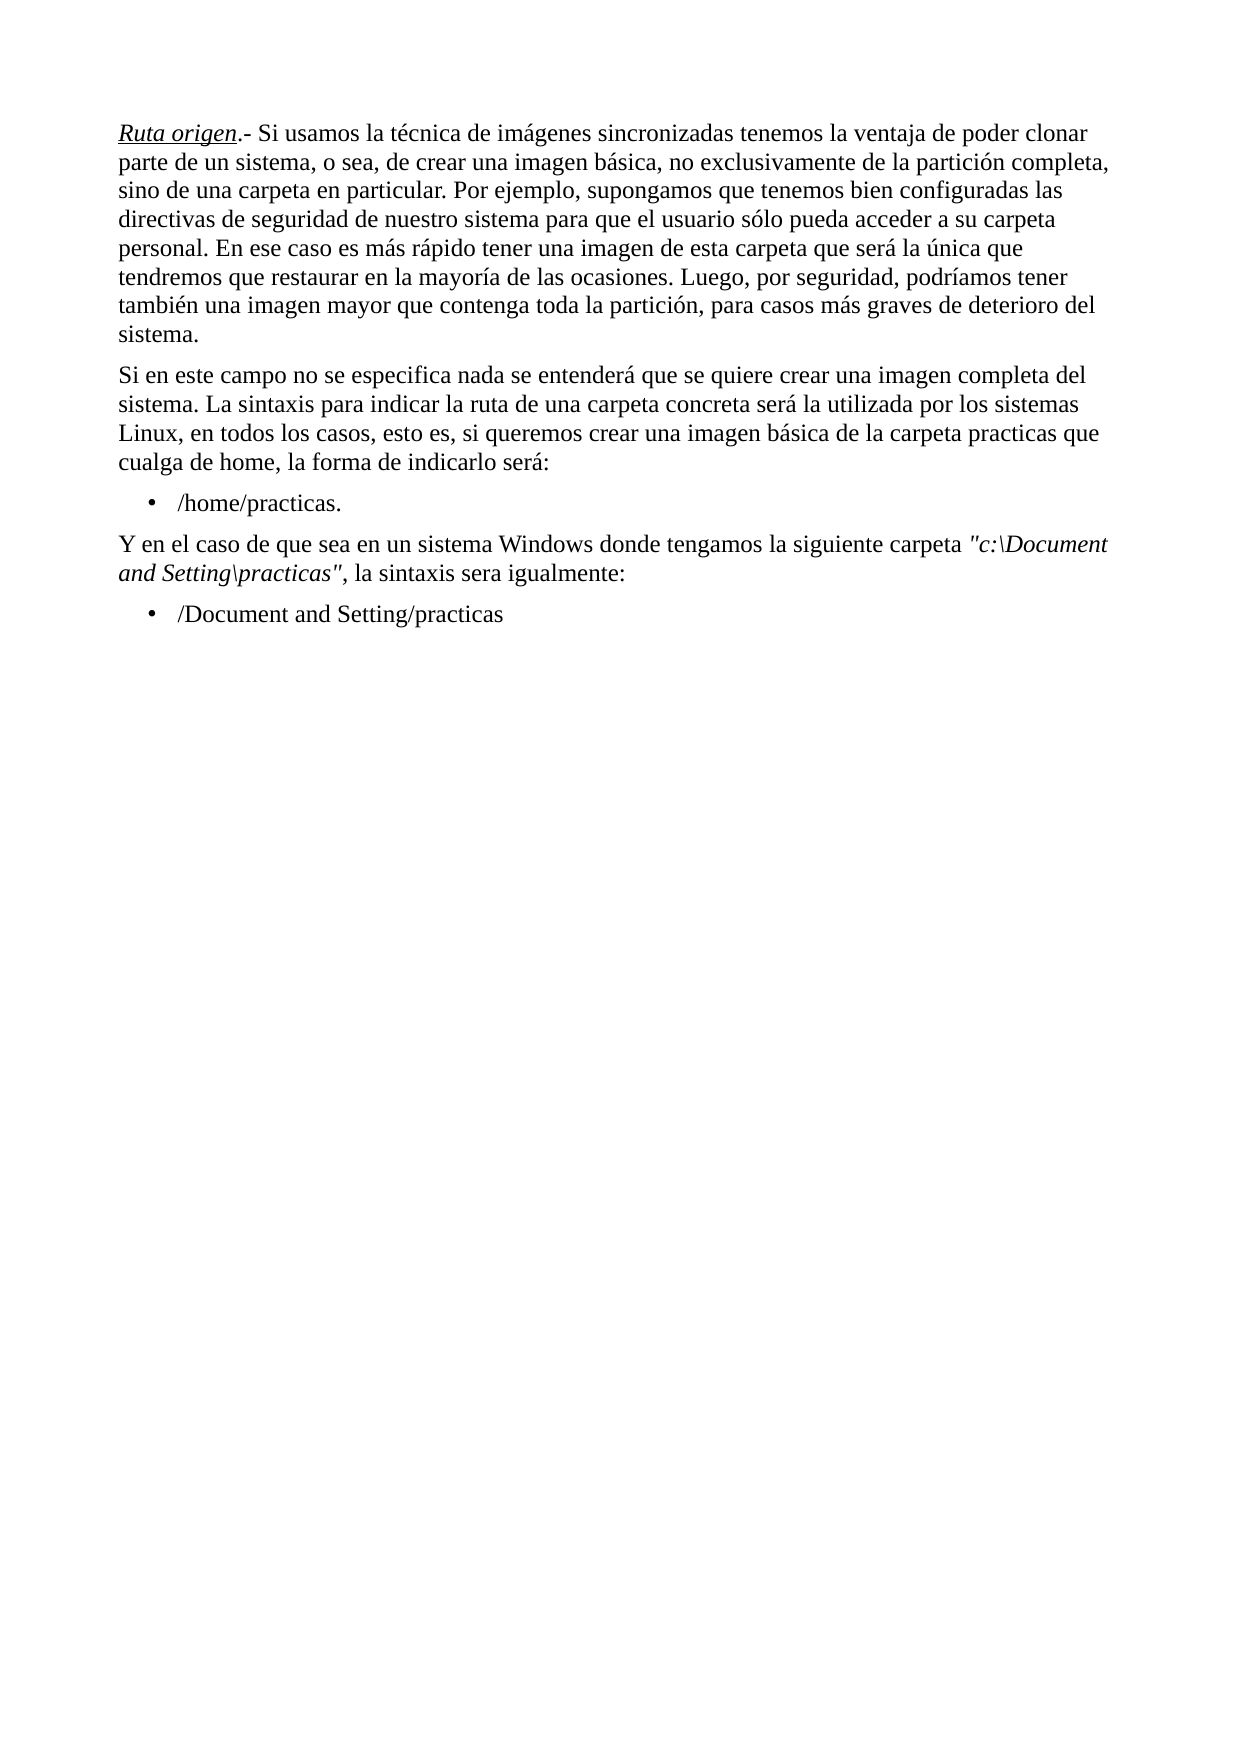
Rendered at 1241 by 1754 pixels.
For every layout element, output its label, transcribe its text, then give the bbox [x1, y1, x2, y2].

text Y en el caso de que sea en un sistema Windows donde tengamos la siguiente carpeta "c:\Document and Setting\practicas", la sintaxis sera igualmente: [118, 529, 1122, 587]
list /Document and Setting/practicas [148, 599, 1122, 628]
list /home/practicas. [148, 488, 1122, 517]
text Si en este campo no se especifica nada se entenderá que se quiere crear una imagen completa del sistema. La sintaxis para indicar la ruta de una carpeta concreta será la utilizada por los sistemas Linux, en todos los casos, esto es, si queremos crear una imagen básica de la carpeta practicas que cualga de home, la forma de indicarlo será: [118, 361, 1122, 476]
text Ruta origen.- Si usamos la técnica de imágenes sincronizadas tenemos la ventaja de poder clonar parte de un sistema, o sea, de crear una imagen básica, no exclusivamente de la partición completa, sino de una carpeta en particular. Por ejemplo, supongamos que tenemos bien configuradas las directivas de seguridad de nuestro sistema para que el usuario sólo pueda acceder a su carpeta personal. En ese caso es más rápido tener una imagen de esta carpeta que será la única que tendremos que restaurar en la mayoría de las ocasiones. Luego, por seguridad, podríamos tener también una imagen mayor que contenga toda la partición, para casos más graves de deterioro del sistema. [118, 118, 1122, 348]
